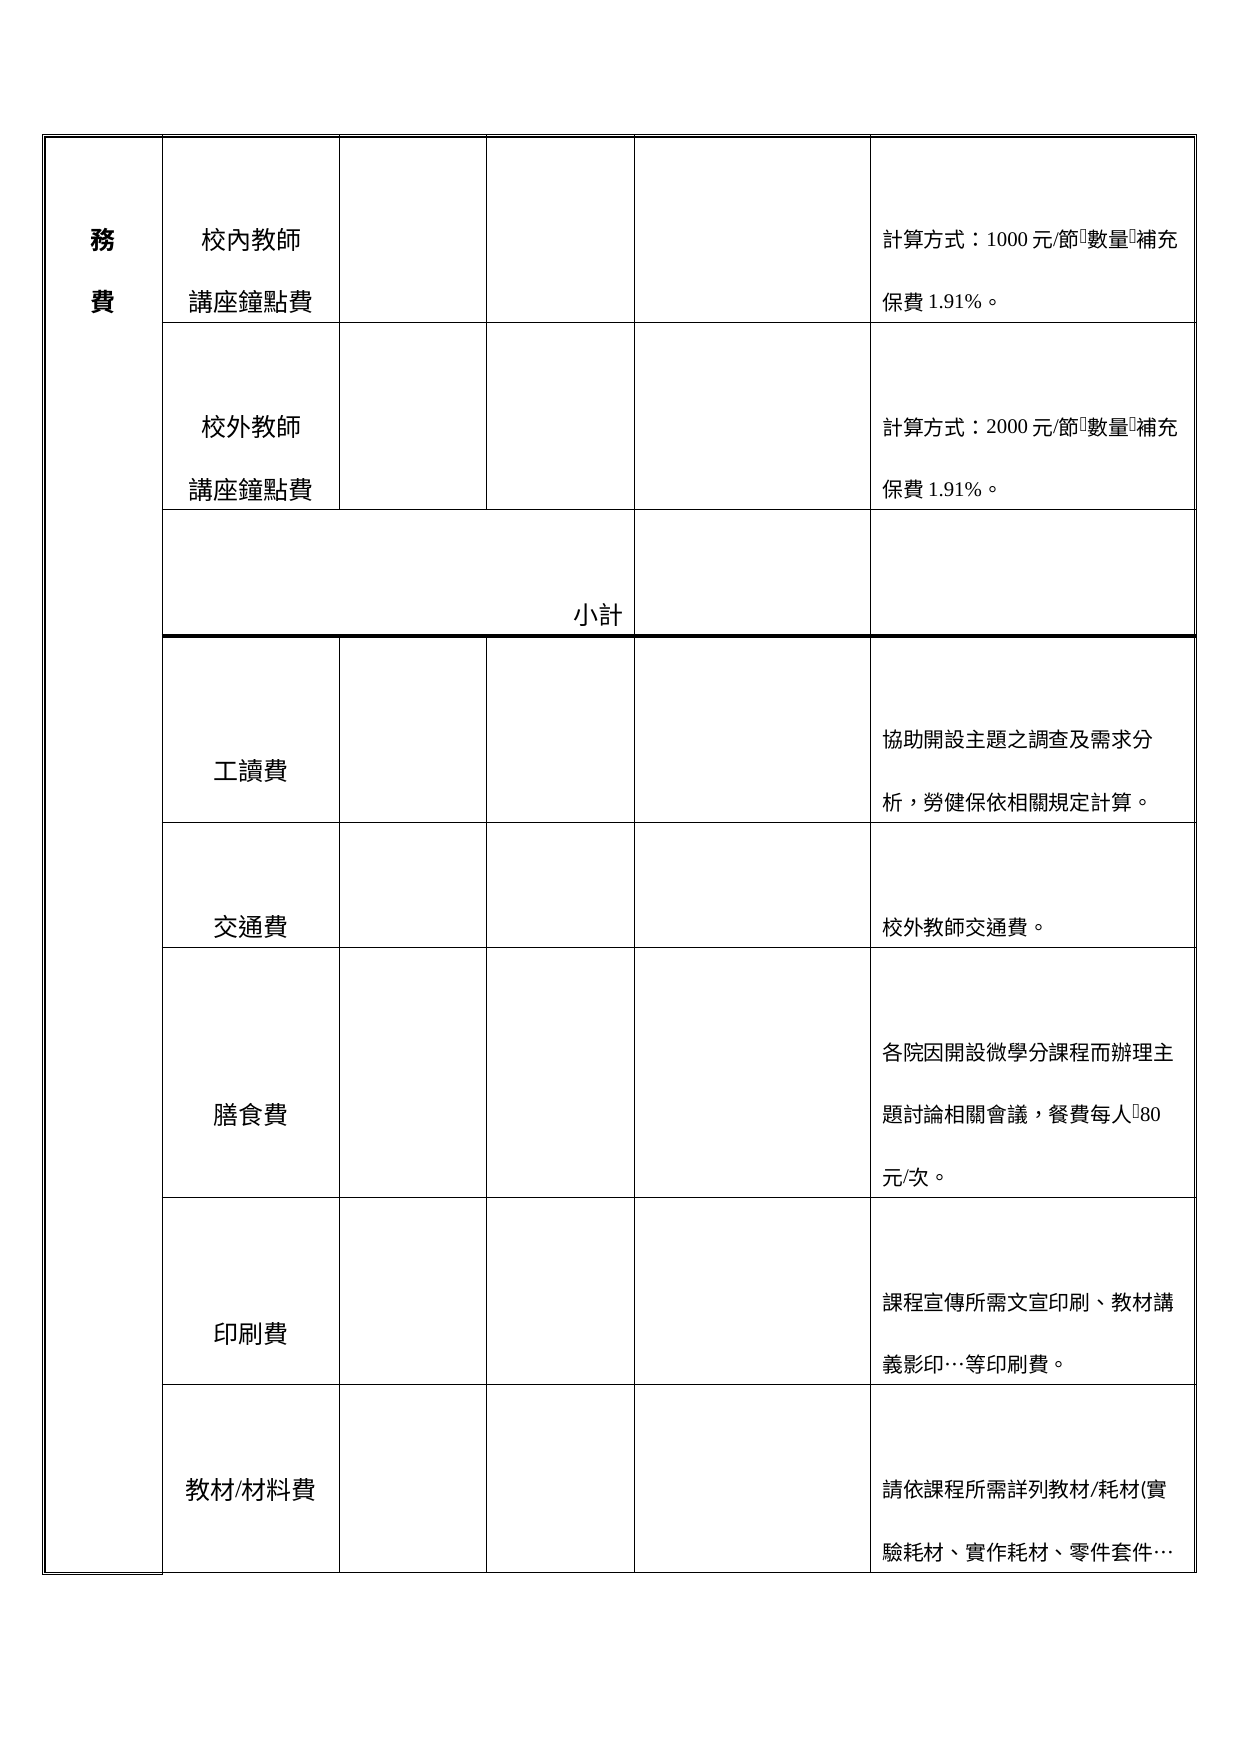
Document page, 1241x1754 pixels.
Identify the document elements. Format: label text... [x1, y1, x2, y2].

table_cell [635, 510, 870, 634]
table_cell 膳食費 [163, 948, 339, 1197]
table_cell 各院因開設微學分課程而辦理主題討論相關會議，餐費每人80元/次。 [871, 948, 1194, 1197]
table_cell [635, 823, 870, 947]
table_cell [487, 638, 634, 822]
table_cell [487, 948, 634, 1197]
table_cell 印刷費 [163, 1198, 339, 1384]
table_cell 工讀費 [163, 638, 339, 822]
table_cell 協助開設主題之調查及需求分析，勞健保依相關規定計算。 [871, 638, 1194, 822]
table_cell 校內教師 講座鐘點費 [163, 138, 339, 322]
table_cell 請依課程所需詳列教材/耗材(實驗耗材、實作耗材、零件套件… [871, 1385, 1194, 1572]
table_cell [487, 1198, 634, 1384]
table_cell [340, 1198, 486, 1384]
table_cell [635, 1385, 870, 1572]
table_cell [487, 1385, 634, 1572]
table_cell [635, 1198, 870, 1384]
table_cell [487, 323, 634, 509]
table_cell 交通費 [163, 823, 339, 947]
table_cell [487, 823, 634, 947]
table_cell 務 費 [46, 138, 162, 1572]
table_cell [871, 510, 1194, 634]
table_cell 校外教師交通費。 [871, 823, 1194, 947]
table_cell [635, 138, 870, 322]
table_cell [635, 638, 870, 822]
table_cell 計算方式：2000元/節數量補充保費1.91%。 [871, 323, 1194, 509]
table_cell 教材/材料費 [163, 1385, 339, 1572]
table_cell 小計 [163, 510, 634, 634]
table_cell [340, 323, 486, 509]
table_cell 課程宣傳所需文宣印刷、教材講義影印…等印刷費。 [871, 1198, 1194, 1384]
table_cell [635, 323, 870, 509]
table_cell [340, 1385, 486, 1572]
table_cell 校外教師 講座鐘點費 [163, 323, 339, 509]
table_cell 計算方式：1000元/節數量補充保費1.91%。 [871, 138, 1194, 322]
table_cell [340, 638, 486, 822]
table_cell [340, 138, 486, 322]
table_cell [340, 823, 486, 947]
table_cell [635, 948, 870, 1197]
table_cell [340, 948, 486, 1197]
table_cell [487, 138, 634, 322]
